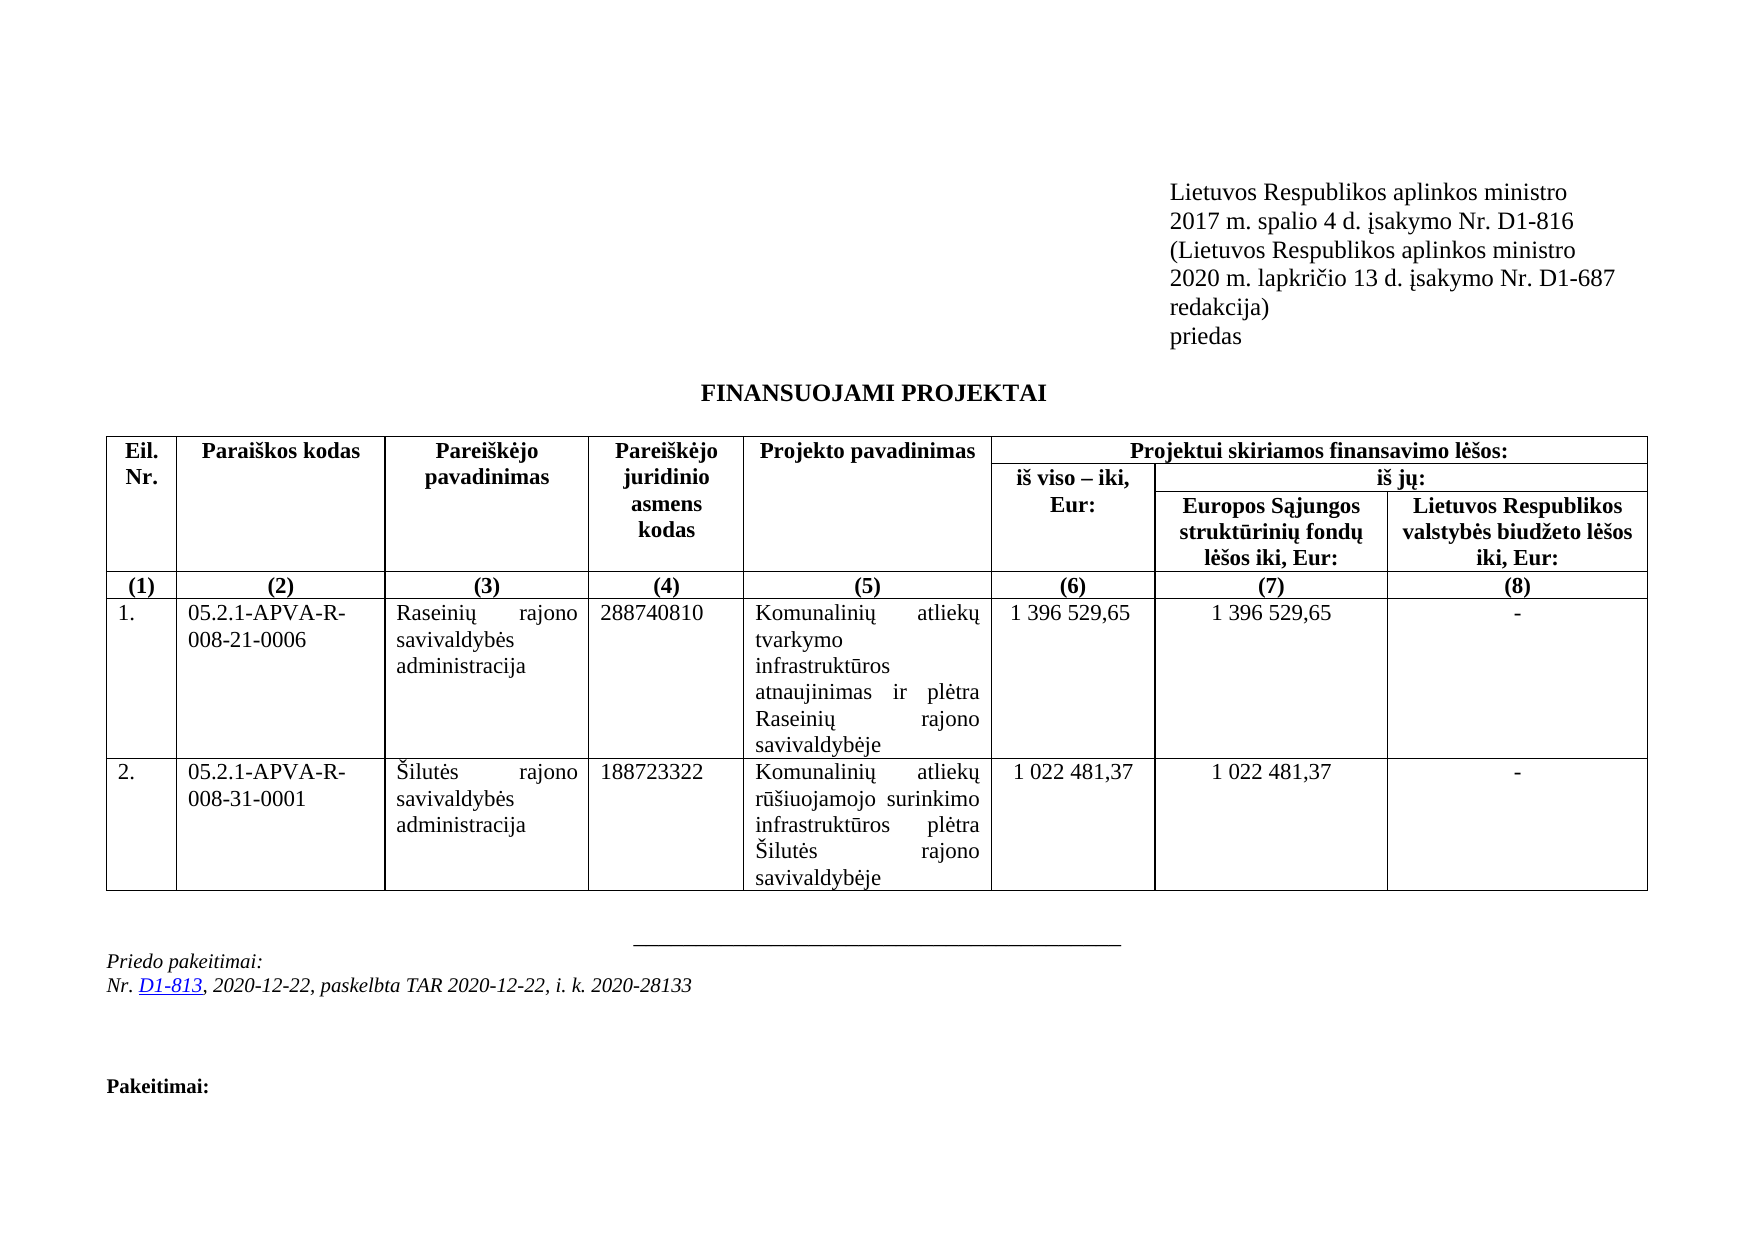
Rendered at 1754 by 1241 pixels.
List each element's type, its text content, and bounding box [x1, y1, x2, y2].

table_cell 05.2.1-APVA-R-008-31-0001 [177, 759, 384, 890]
text 2017 m. spalio 4 d. įsakymo Nr. D1-816 [1169, 206, 1647, 235]
table_cell Europos Sąjungos struktūrinių fondų lėšos iki, Eur: [1156, 492, 1387, 571]
text _______________________________________ [106, 920, 1647, 949]
table_cell 1 396 529,65 [992, 599, 1154, 757]
text (Lietuvos Respublikos aplinkos ministro [1169, 235, 1647, 263]
table_header Eil. Nr. [107, 437, 176, 571]
text Nr. D1-813, 2020-12-22, paskelbta TAR 2020-12-22, i. k. 2020-28133 [106, 973, 1647, 997]
table_cell - [1388, 599, 1647, 757]
table_cell Raseinių rajono savivaldybės administracija [386, 599, 588, 757]
table_cell Komunalinių atliekų tvarkymo infrastruktūros atnaujinimas ir plėtra Raseinių rajono savivaldybėje [744, 599, 991, 757]
table_cell 188723322 [589, 759, 743, 890]
table_cell (1) [107, 572, 176, 598]
table_cell (4) [589, 572, 743, 598]
table_header Pareiškėjo juridinio asmens kodas [589, 437, 743, 571]
table_header Paraiškos kodas [177, 437, 384, 571]
table_cell Lietuvos Respublikos valstybės biudžeto lėšos iki, Eur: [1388, 492, 1647, 571]
table_cell - [1388, 759, 1647, 890]
table_cell iš jų: [1156, 464, 1647, 491]
table_cell 2. [107, 759, 176, 890]
text 2020 m. lapkričio 13 d. įsakymo Nr. D1-687 [1169, 263, 1647, 292]
table_cell Komunalinių atliekų rūšiuojamojo surinkimo infrastruktūros plėtra Šilutės rajono savivaldybėje [744, 759, 991, 890]
table_header Pareiškėjo pavadinimas [386, 437, 588, 571]
text Lietuvos Respublikos aplinkos ministro [1169, 177, 1647, 206]
table_cell 1. [107, 599, 176, 757]
table_cell 05.2.1-APVA-R-008-21-0006 [177, 599, 384, 757]
table_cell (6) [992, 572, 1154, 598]
table_cell 1 022 481,37 [992, 759, 1154, 890]
text redakcija) [1169, 292, 1647, 321]
table_header Projektui skiriamos finansavimo lėšos: [992, 437, 1647, 463]
table_cell (8) [1388, 572, 1647, 598]
text priedas [1169, 321, 1647, 350]
table_cell 1 396 529,65 [1156, 599, 1387, 757]
table_cell iš viso – iki, Eur: [992, 464, 1154, 571]
table_cell (5) [744, 572, 991, 598]
table_header Projekto pavadinimas [744, 437, 991, 571]
table_cell 288740810 [589, 599, 743, 757]
table_cell 1 022 481,37 [1156, 759, 1387, 890]
table_cell (2) [177, 572, 384, 598]
table_cell (7) [1156, 572, 1387, 598]
text Priedo pakeitimai: [106, 949, 1647, 973]
table_cell (3) [386, 572, 588, 598]
text Pakeitimai: [106, 1074, 1647, 1098]
text FINANSUOJAMI PROJEKTAI [106, 378, 1647, 407]
table_cell Šilutės rajono savivaldybės administracija [386, 759, 588, 890]
